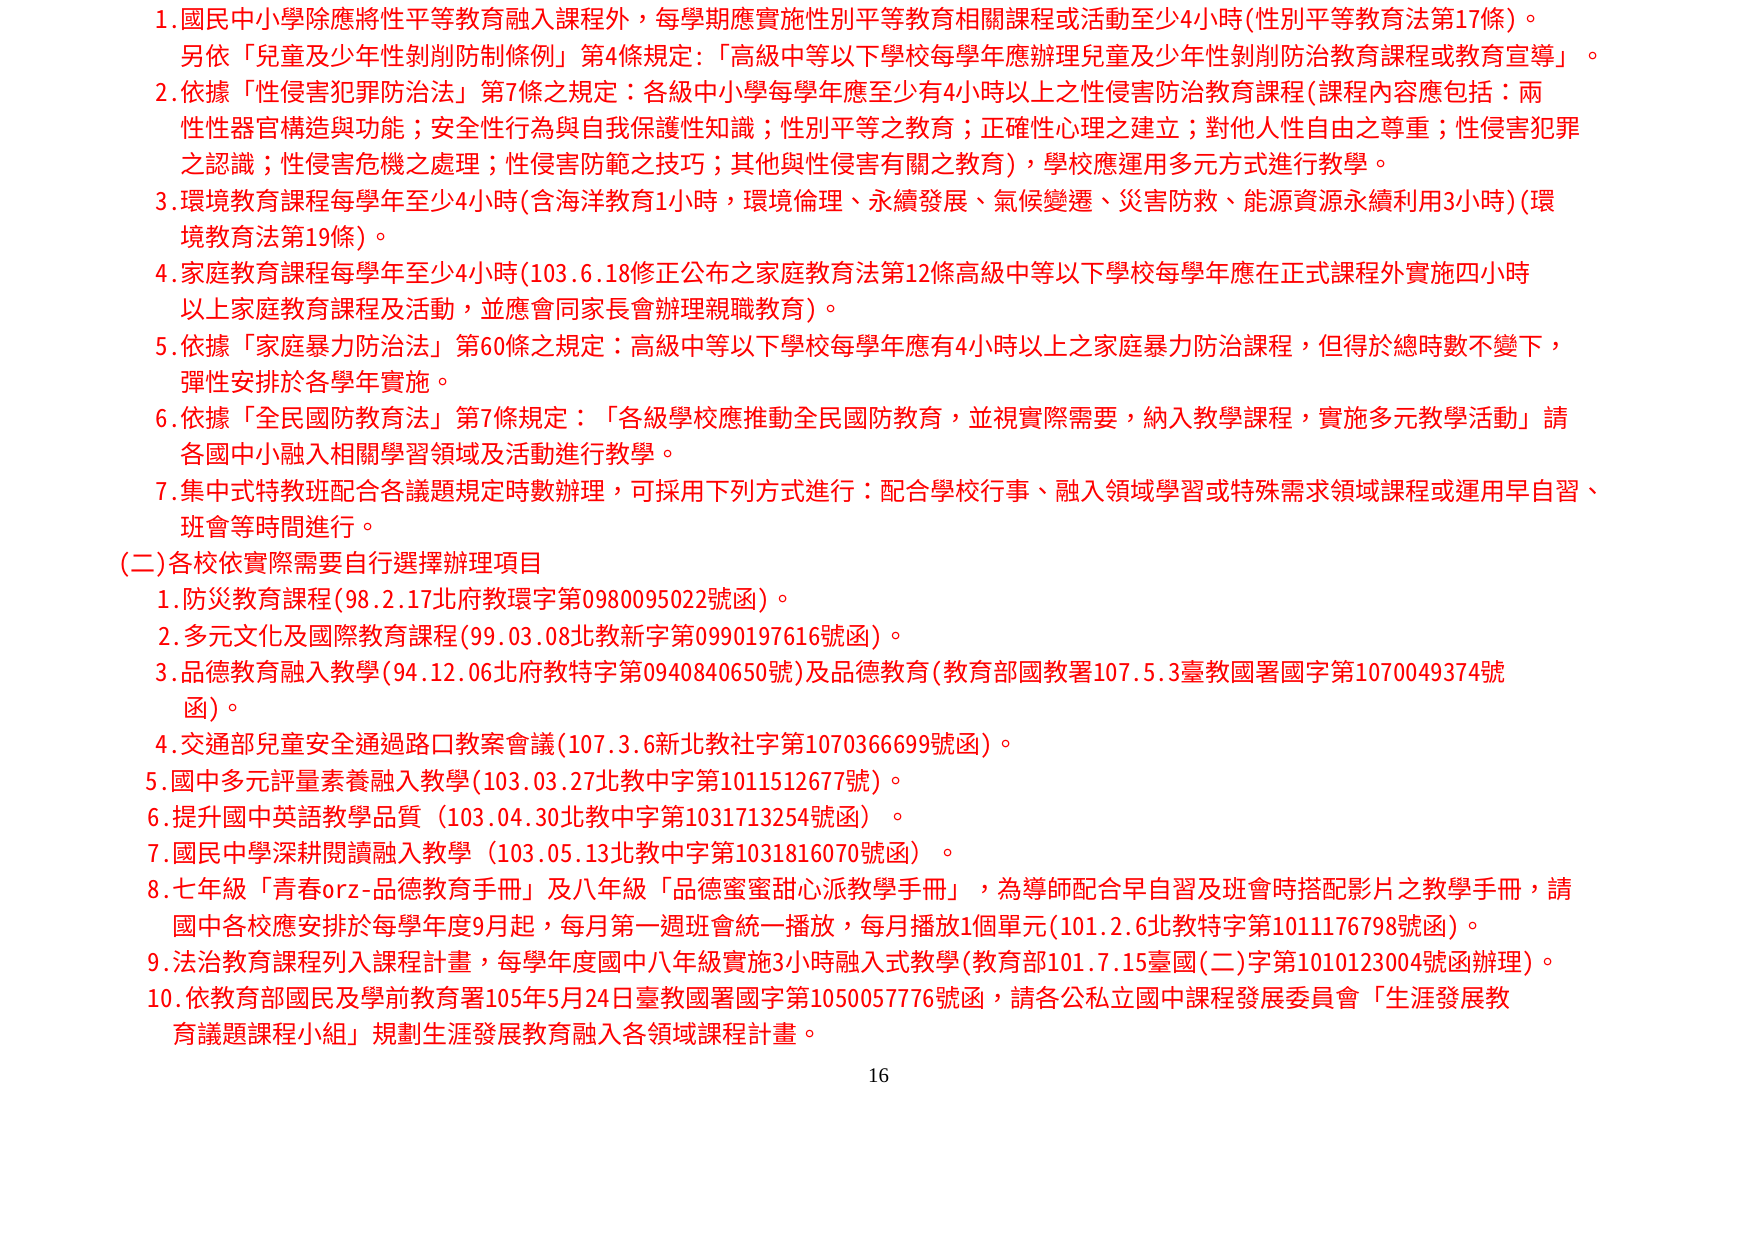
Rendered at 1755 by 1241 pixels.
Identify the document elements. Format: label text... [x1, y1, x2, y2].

text 6.依據「全民國防教育法」第7條規定：「各級學校應推動全民國防教育，並視實際需要，納入教學課程，實施多元教學活動」請 [118, 399, 1636, 435]
text 10.依教育部國民及學前教育署105年5月24日臺教國署國字第1050057776號函，請各公私立國中課程發展委員會「生涯發展教 [148, 979, 1636, 1015]
text 7.集中式特教班配合各議題規定時數辦理，可採用下列方式進行：配合學校行事、融入領域學習或特殊需求領域課程或運用早自習、 [118, 471, 1636, 507]
text 4.家庭教育課程每學年至少4小時(103.6.18修正公布之家庭教育法第12條高級中等以下學校每學年應在正式課程外實施四小時 [118, 254, 1636, 290]
text 2.依據「性侵害犯罪防治法」第7條之規定：各級中小學每學年應至少有4小時以上之性侵害防治教育課程(課程內容應包括：兩 [118, 72, 1636, 109]
text 彈性安排於各學年實施。 [118, 362, 1636, 399]
text 6.提升國中英語教學品質（103.04.30北教中字第1031713254號函）。 [148, 797, 1636, 834]
text 以上家庭教育課程及活動，並應會同家長會辦理親職教育)。 [118, 290, 1636, 326]
text 8.七年級「青春orz-品德教育手冊」及八年級「品德蜜蜜甜心派教學手冊」，為導師配合早自習及班會時搭配影片之教學手冊，請 [148, 870, 1636, 906]
text 函)。 [133, 689, 1636, 725]
text 1.防災教育課程(98.2.17北府教環字第0980095022號函)。 [133, 580, 1636, 616]
text 3.品德教育融入教學(94.12.06北府教特字第0940840650號)及品德教育(教育部國教署107.5.3臺教國署國字第1070049374號 [118, 652, 1636, 689]
text 1.國民中小學除應將性平等教育融入課程外，每學期應實施性別平等教育相關課程或活動至少4小時(性別平等教育法第17條)。 [118, 0, 1636, 36]
text 國中各校應安排於每學年度9月起，每月第一週班會統一播放，每月播放1個單元(101.2.6北教特字第1011176798號函)。 [148, 906, 1636, 942]
text 境教育法第19條)。 [118, 217, 1636, 254]
text 9.法治教育課程列入課程計畫，每學年度國中八年級實施3小時融入式教學(教育部101.7.15臺國(二)字第1010123004號函辦理)。 [148, 942, 1636, 979]
text 2.多元文化及國際教育課程(99.03.08北教新字第0990197616號函)。 [118, 616, 1636, 652]
text 3.環境教育課程每學年至少4小時(含海洋教育1小時，環境倫理、永續發展、氣候變遷、災害防救、能源資源永續利用3小時)(環 [118, 181, 1636, 217]
text (二)各校依實際需要自行選擇辦理項目 [118, 544, 1636, 580]
text 班會等時間進行。 [118, 507, 1636, 544]
text 性性器官構造與功能；安全性行為與自我保護性知識；性別平等之教育；正確性心理之建立；對他人性自由之尊重；性侵害犯罪 [118, 109, 1636, 145]
text 4.交通部兒童安全通過路口教案會議(107.3.6新北教社字第1070366699號函)。 [118, 725, 1636, 761]
text 另依「兒童及少年性剝削防制條例」第4條規定:「高級中等以下學校每學年應辦理兒童及少年性剝削防治教育課程或教育宣導」。 [118, 36, 1636, 72]
text 各國中小融入相關學習領域及活動進行教學。 [118, 435, 1636, 471]
text 5.國中多元評量素養融入教學(103.03.27北教中字第1011512677號)。 [118, 761, 1636, 797]
text 之認識；性侵害危機之處理；性侵害防範之技巧；其他與性侵害有關之教育)，學校應運用多元方式進行教學。 [118, 145, 1636, 181]
text 7.國民中學深耕閱讀融入教學（103.05.13北教中字第1031816070號函）。 [148, 834, 1636, 870]
text 5.依據「家庭暴力防治法」第60條之規定：高級中等以下學校每學年應有4小時以上之家庭暴力防治課程，但得於總時數不變下， [118, 326, 1636, 362]
text 育議題課程小組」規劃生涯發展教育融入各領域課程計畫。 [148, 1015, 1636, 1051]
